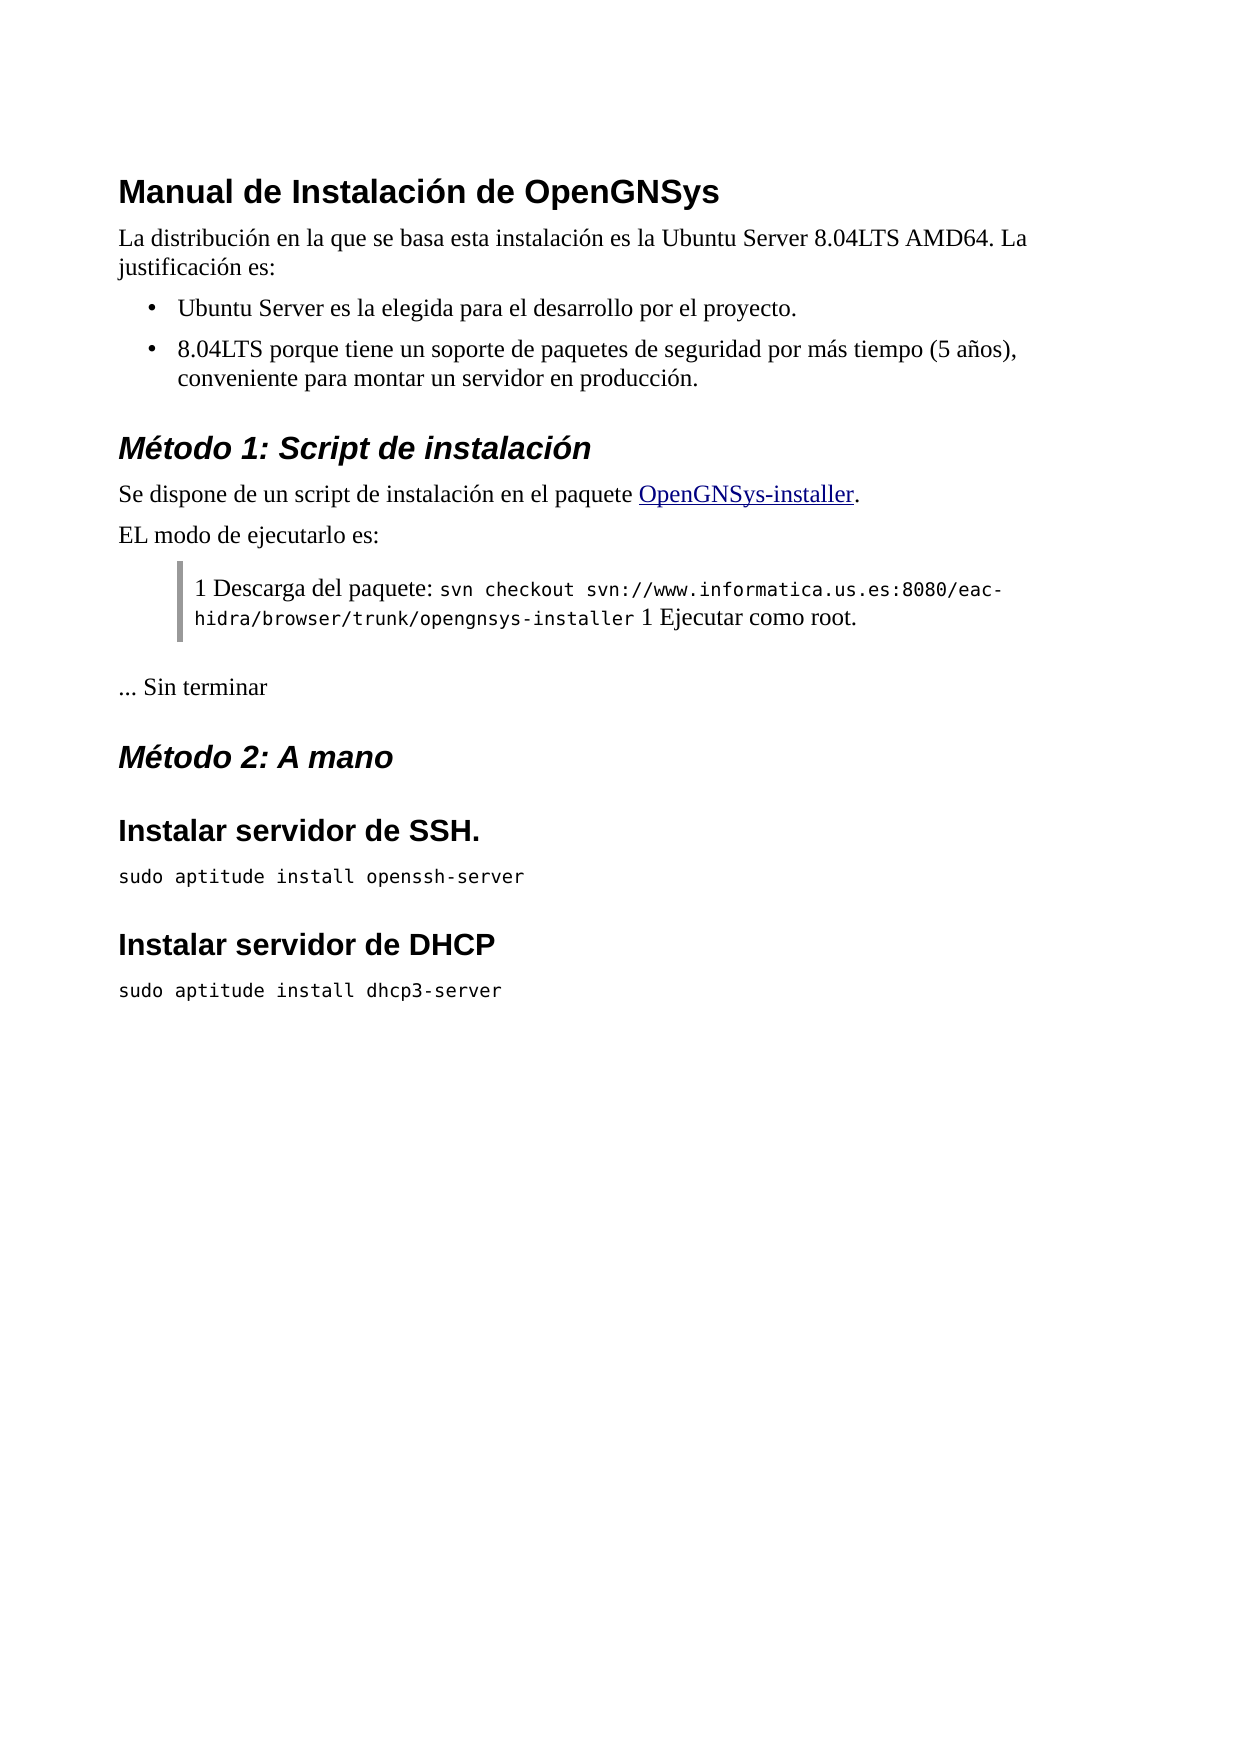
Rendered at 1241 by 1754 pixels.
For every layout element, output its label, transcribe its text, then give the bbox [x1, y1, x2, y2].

text sudo aptitude install dhcp3-server [118, 974, 1122, 1003]
subtitle Manual de Instalación de OpenGNSys [118, 172, 1122, 211]
subtitle Instalar servidor de SSH. [118, 812, 1122, 848]
text 1 Descarga del paquete: svn checkout svn://www.informatica.us.es:8080/eac-hidra/browser/trunk/opengnsys-installer 1 Ejecutar como root. [183, 561, 1063, 642]
text La distribución en la que se basa esta instalación es la Ubuntu Server 8.04LTS AMD64. La justificación es: [118, 223, 1122, 281]
subtitle Instalar servidor de DHCP [118, 926, 1122, 962]
text Se dispone de un script de instalación en el paquete ​OpenGNSys-installer. [118, 479, 1122, 507]
list Ubuntu Server es la elegida para el desarrollo por el proyecto. [148, 293, 1122, 322]
text sudo aptitude install openssh-server [118, 860, 1122, 889]
subtitle Método 2: A mano [118, 738, 1122, 775]
text ... Sin terminar [118, 672, 1122, 700]
text EL modo de ejecutarlo es: [118, 520, 1122, 549]
subtitle Método 1: Script de instalación [118, 429, 1122, 466]
list 8.04LTS porque tiene un soporte de paquetes de seguridad por más tiempo (5 años), conveniente para montar un servidor en producción. [148, 334, 1122, 392]
